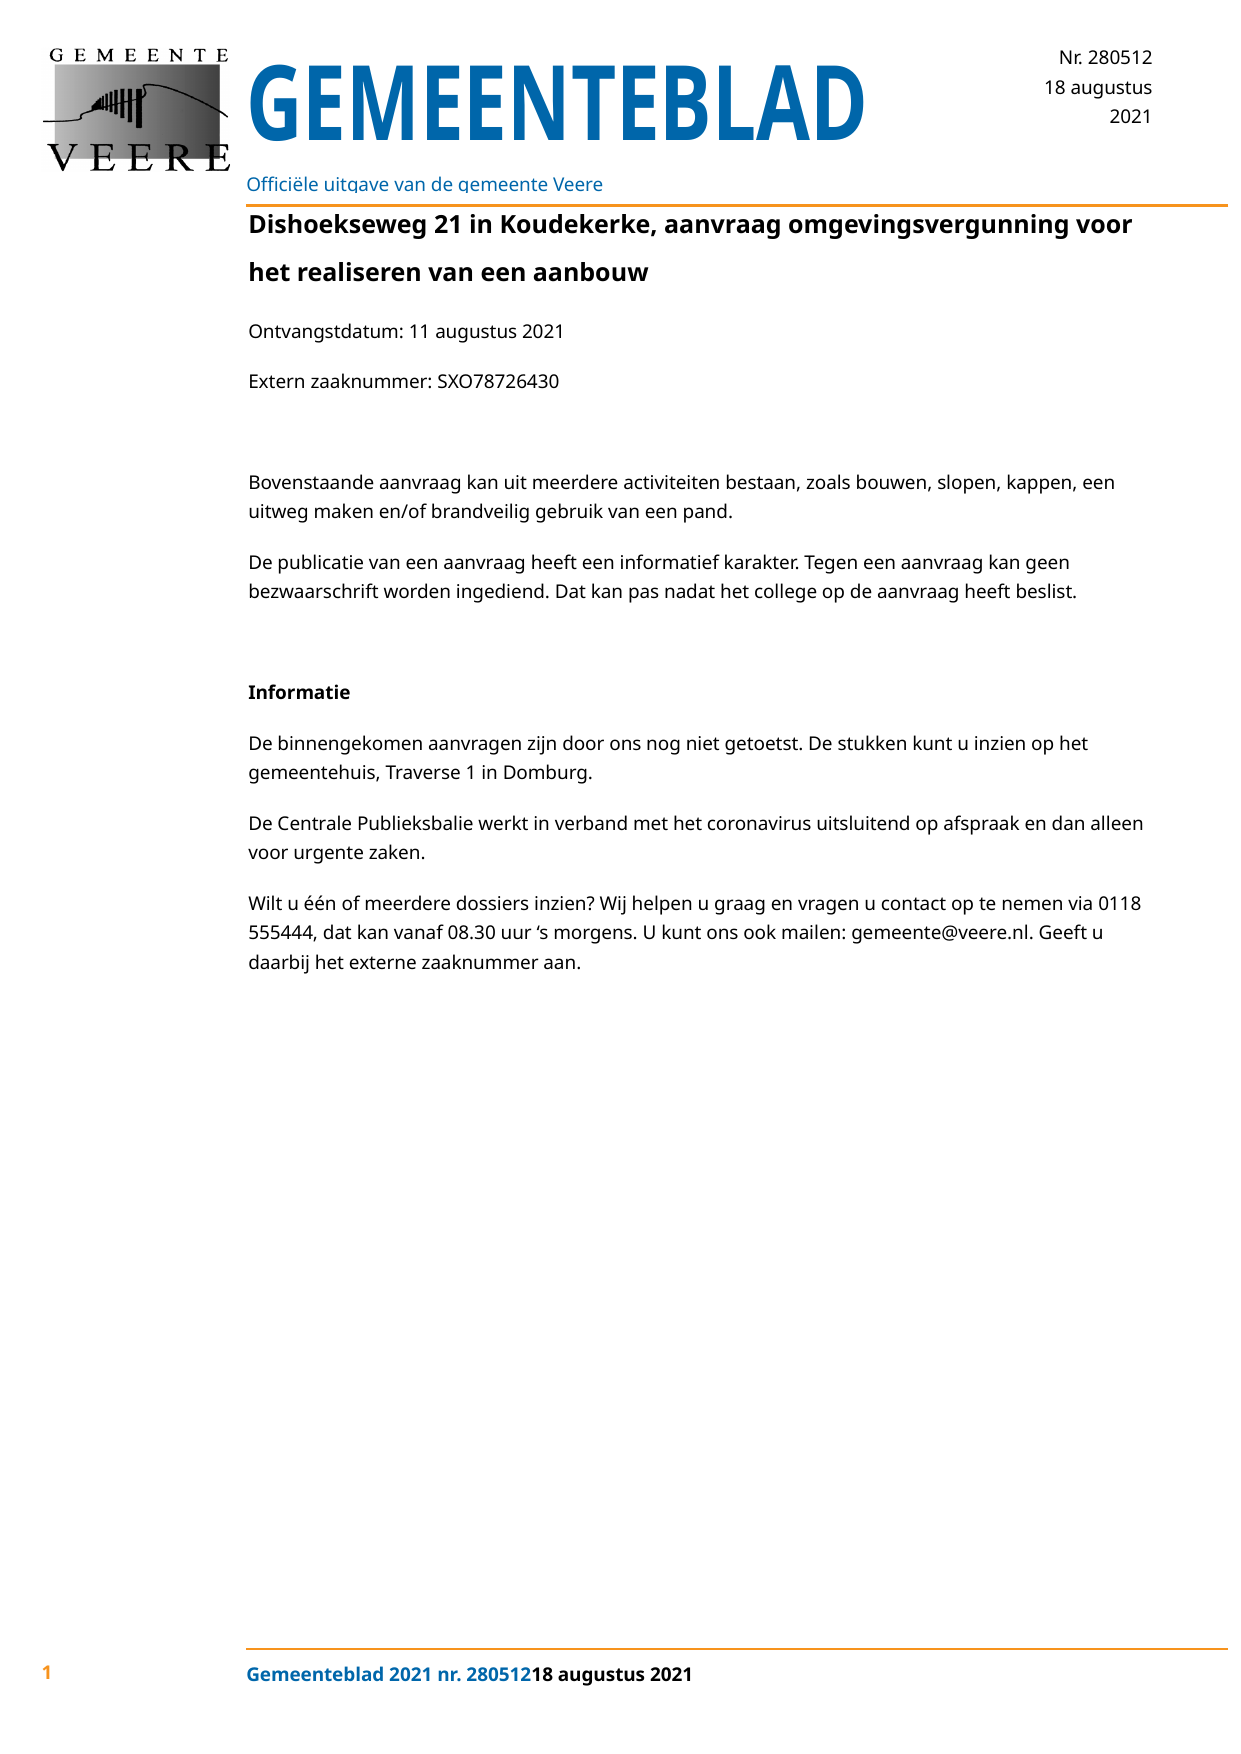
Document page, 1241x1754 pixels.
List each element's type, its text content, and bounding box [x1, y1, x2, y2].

text De Centrale Publieksbalie werkt in verband met het coronavirus uitsluitend op afspraak en dan alleen voor urgente zaken. [248, 810, 1152, 865]
picture [41, 47, 231, 172]
text Wilt u één of meerdere dossiers inzien? Wij helpen u graag en vragen u contact op te nemen via 0118 555444, dat kan vanaf 08.30 uur ‘s morgens. U kunt ons ook mailen: gemeente@veere.nl. Geeft u daarbij het externe zaaknummer aan. [248, 890, 1152, 975]
text Informatie [248, 679, 1152, 705]
text Ontvangstdatum: 11 augustus 2021 [248, 318, 1152, 344]
text De binnengekomen aanvragen zijn door ons nog niet getoetst. De stukken kunt u inzien op het gemeentehuis, Traverse 1 in Domburg. [248, 730, 1152, 785]
text Extern zaaknummer: SXO78726430 [248, 368, 1152, 394]
text De publicatie van een aanvraag heeft een informatief karakter. Tegen een aanvraag kan geen bezwaarschrift worden ingediend. Dat kan pas nadat het college op de aanvraag heeft beslist. [248, 549, 1152, 604]
text Dishoekseweg 21 in Koudekerke, aanvraag omgevingsvergunning voor het realiseren van een aanbouw [248, 207, 1152, 288]
text Bovenstaande aanvraag kan uit meerdere activiteiten bestaan, zoals bouwen, slopen, kappen, een uitweg maken en/of brandveilig gebruik van een pand. [248, 469, 1152, 524]
